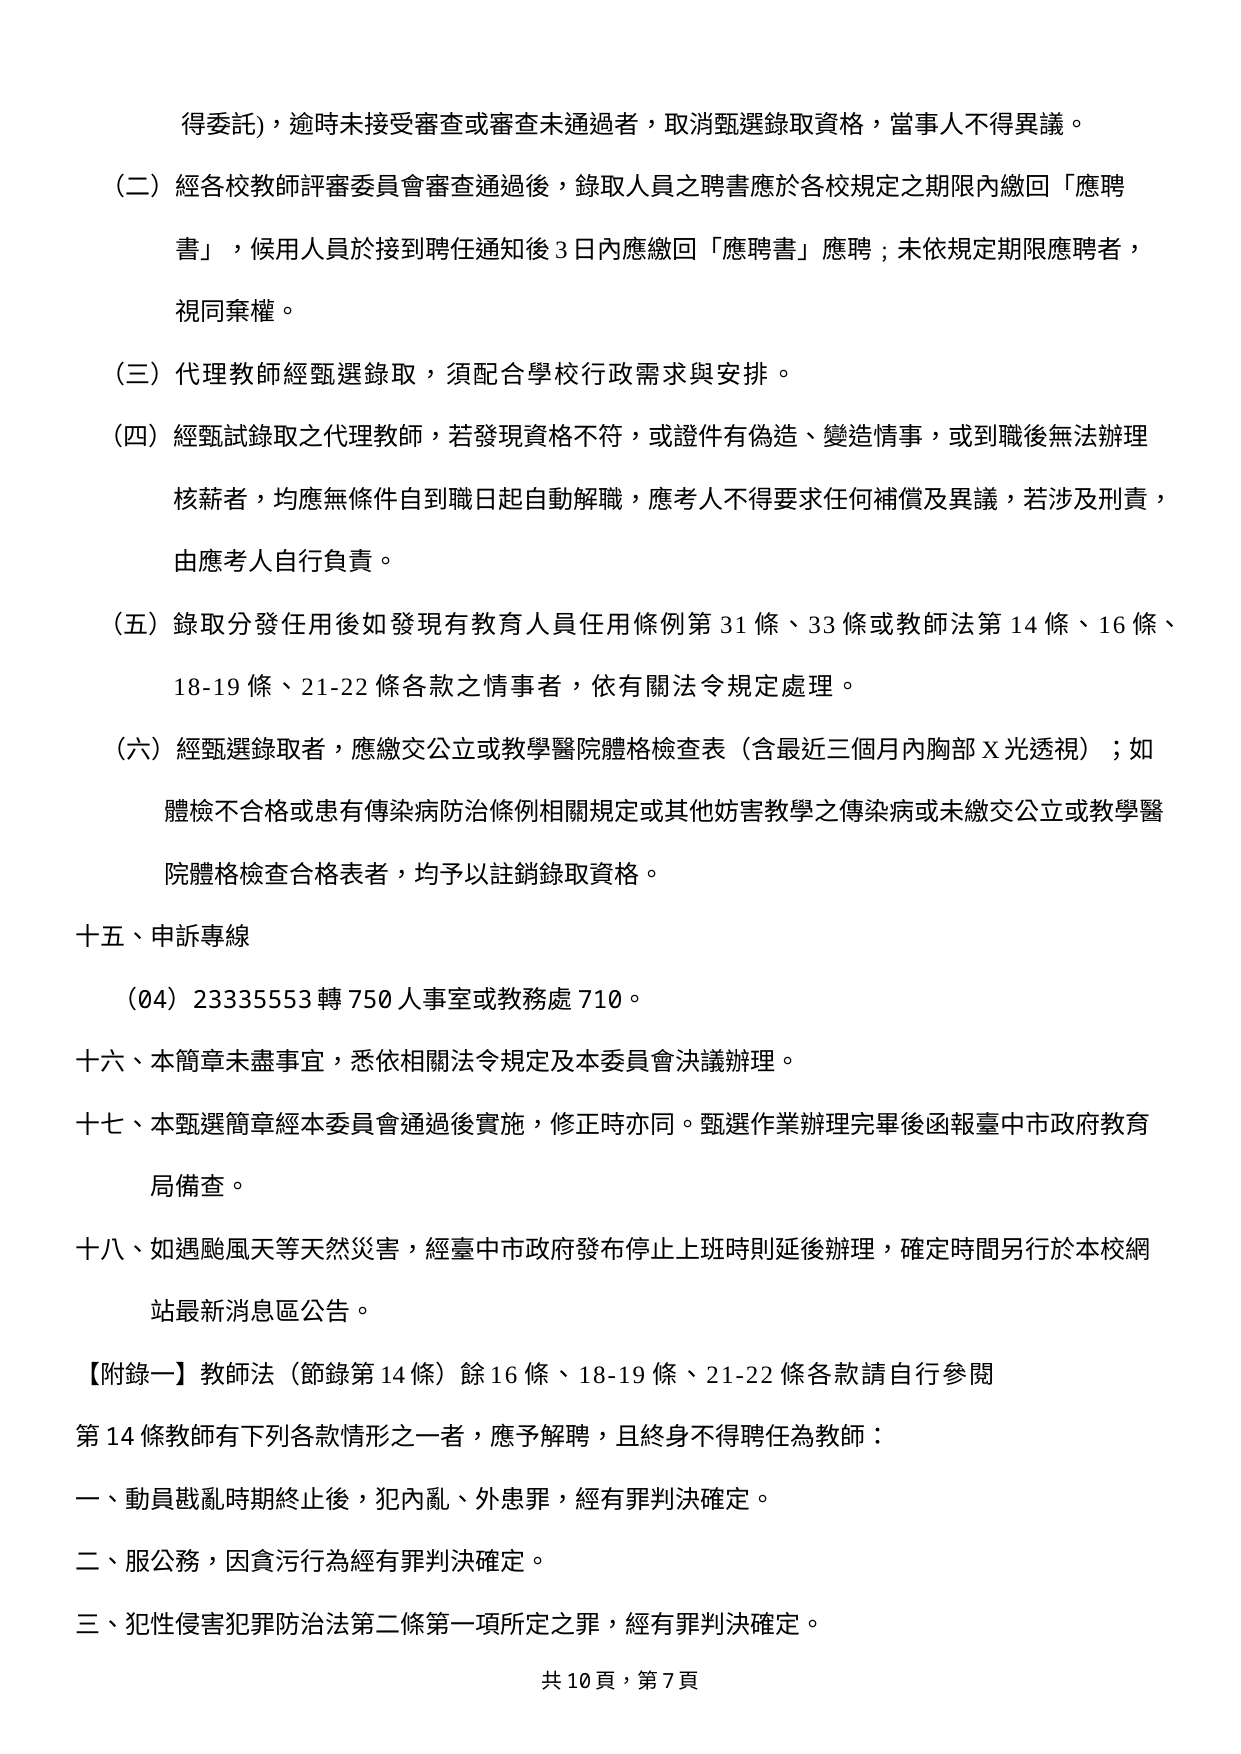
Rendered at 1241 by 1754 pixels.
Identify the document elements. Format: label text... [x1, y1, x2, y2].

text （三）代理教師經甄選錄取，須配合學校行政需求與安排。 [75, 331, 1165, 393]
text 十八、如遇颱風天等天然災害，經臺中市政府發布停止上班時則延後辦理，確定時間另行於本校網站最新消息區公告。 [75, 1206, 1165, 1331]
text 十五、申訴專線 [75, 893, 1165, 956]
text （一）各次招考公告錄取人員請於放榜日期之次日〈遇例假日順延〉9時至本校人事室報到，教師評審委員會審查日期、時間則由本校人事單位個別通知，錄取人員應於指定時間攜帶學、經歷及相關證件正本至本校接受教師評審委員會審查，完成資格審查程序(須親自辦理，不得委託)，逾時未接受審查或審查未通過者，取消甄選錄取資格，當事人不得異議。 [106, 81, 1165, 143]
text 十七、本甄選簡章經本委員會通過後實施，修正時亦同。甄選作業辦理完畢後函報臺中市政府教育局備查。 [75, 1081, 1165, 1206]
text 第14條教師有下列各款情形之一者，應予解聘，且終身不得聘任為教師： [75, 1393, 1165, 1456]
text （04）23335553轉750人事室或教務處710。 [75, 956, 1165, 1018]
text 二、服公務，因貪污行為經有罪判決確定。 [75, 1518, 1165, 1581]
text （二）經各校教師評審委員會審查通過後，錄取人員之聘書應於各校規定之期限內繳回「應聘書」，候用人員於接到聘任通知後3日內應繳回「應聘書」應聘﹔未依規定期限應聘者，視同棄權。 [100, 143, 1165, 331]
text （五）錄取分發任用後如發現有教育人員任用條例第31條、33條或教師法第14條、16條、18-19條、21-22條各款之情事者，依有關法令規定處理。 [98, 581, 1165, 706]
text （六）經甄選錄取者，應繳交公立或教學醫院體格檢查表（含最近三個月內胸部X光透視）；如體檢不合格或患有傳染病防治條例相關規定或其他妨害教學之傳染病或未繳交公立或教學醫院體格檢查合格表者，均予以註銷錄取資格。 [101, 706, 1165, 893]
text 三、犯性侵害犯罪防治法第二條第一項所定之罪，經有罪判決確定。 [75, 1581, 1165, 1643]
text 十六、本簡章未盡事宜，悉依相關法令規定及本委員會決議辦理。 [75, 1018, 1165, 1081]
text （四）經甄試錄取之代理教師，若發現資格不符，或證件有偽造、變造情事，或到職後無法辦理核薪者，均應無條件自到職日起自動解職，應考人不得要求任何補償及異議，若涉及刑責，由應考人自行負責。 [98, 393, 1165, 581]
text 一、動員戡亂時期終止後，犯內亂、外患罪，經有罪判決確定。 [75, 1456, 1165, 1518]
text 【附錄一】教師法（節錄第14條）餘16條、18-19條、21-22條各款請自行參閱 [75, 1331, 1165, 1393]
